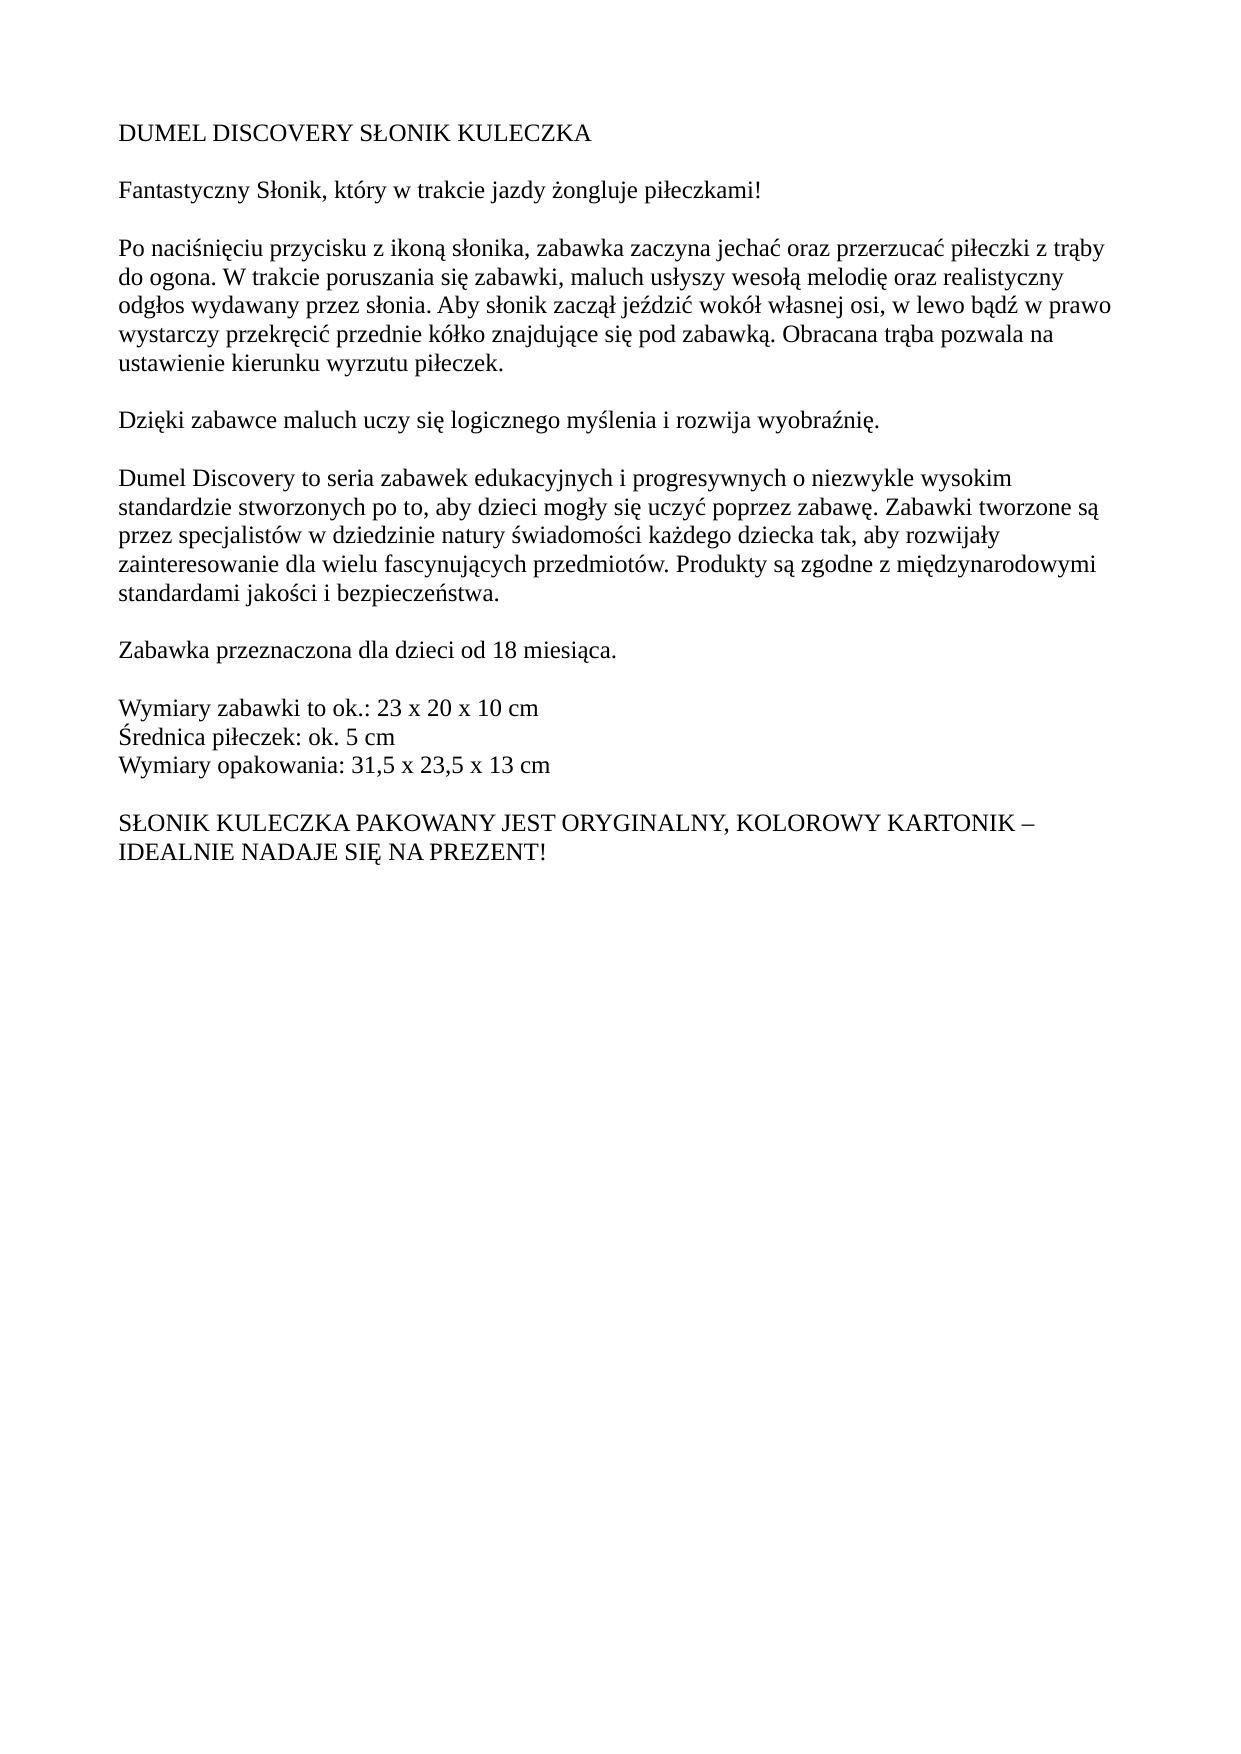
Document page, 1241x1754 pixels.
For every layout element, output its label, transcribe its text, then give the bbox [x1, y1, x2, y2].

text Po naciśnięciu przycisku z ikoną słonika, zabawka zaczyna jechać oraz przerzucać piłeczki z trąby do ogona. W trakcie poruszania się zabawki, maluch usłyszy wesołą melodię oraz realistyczny odgłos wydawany przez słonia. Aby słonik zaczął jeździć wokół własnej osi, w lewo bądź w prawo wystarczy przekręcić przednie kółko znajdujące się pod zabawką. Obracana trąba pozwala na ustawienie kierunku wyrzutu piłeczek. [118, 233, 1122, 377]
text Wymiary opakowania: 31,5 x 23,5 x 13 cm [118, 751, 1122, 779]
text Dzięki zabawce maluch uczy się logicznego myślenia i rozwija wyobraźnię. [118, 406, 1122, 434]
text SŁONIK KULECZKA PAKOWANY JEST ORYGINALNY, KOLOROWY KARTONIK – IDEALNIE NADAJE SIĘ NA PREZENT! [118, 808, 1122, 866]
text Fantastyczny Słonik, który w trakcie jazdy żongluje piłeczkami! [118, 176, 1122, 204]
text Wymiary zabawki to ok.: 23 x 20 x 10 cm [118, 693, 1122, 722]
text DUMEL DISCOVERY SŁONIK KULECZKA [118, 118, 1122, 147]
text Zabawka przeznaczona dla dzieci od 18 miesiąca. [118, 636, 1122, 664]
text Dumel Discovery to seria zabawek edukacyjnych i progresywnych o niezwykle wysokim standardzie stworzonych po to, aby dzieci mogły się uczyć poprzez zabawę. Zabawki tworzone są przez specjalistów w dziedzinie natury świadomości każdego dziecka tak, aby rozwijały zainteresowanie dla wielu fascynujących przedmiotów. Produkty są zgodne z międzynarodowymi standardami jakości i bezpieczeństwa. [118, 463, 1122, 607]
text Średnica piłeczek: ok. 5 cm [118, 722, 1122, 751]
